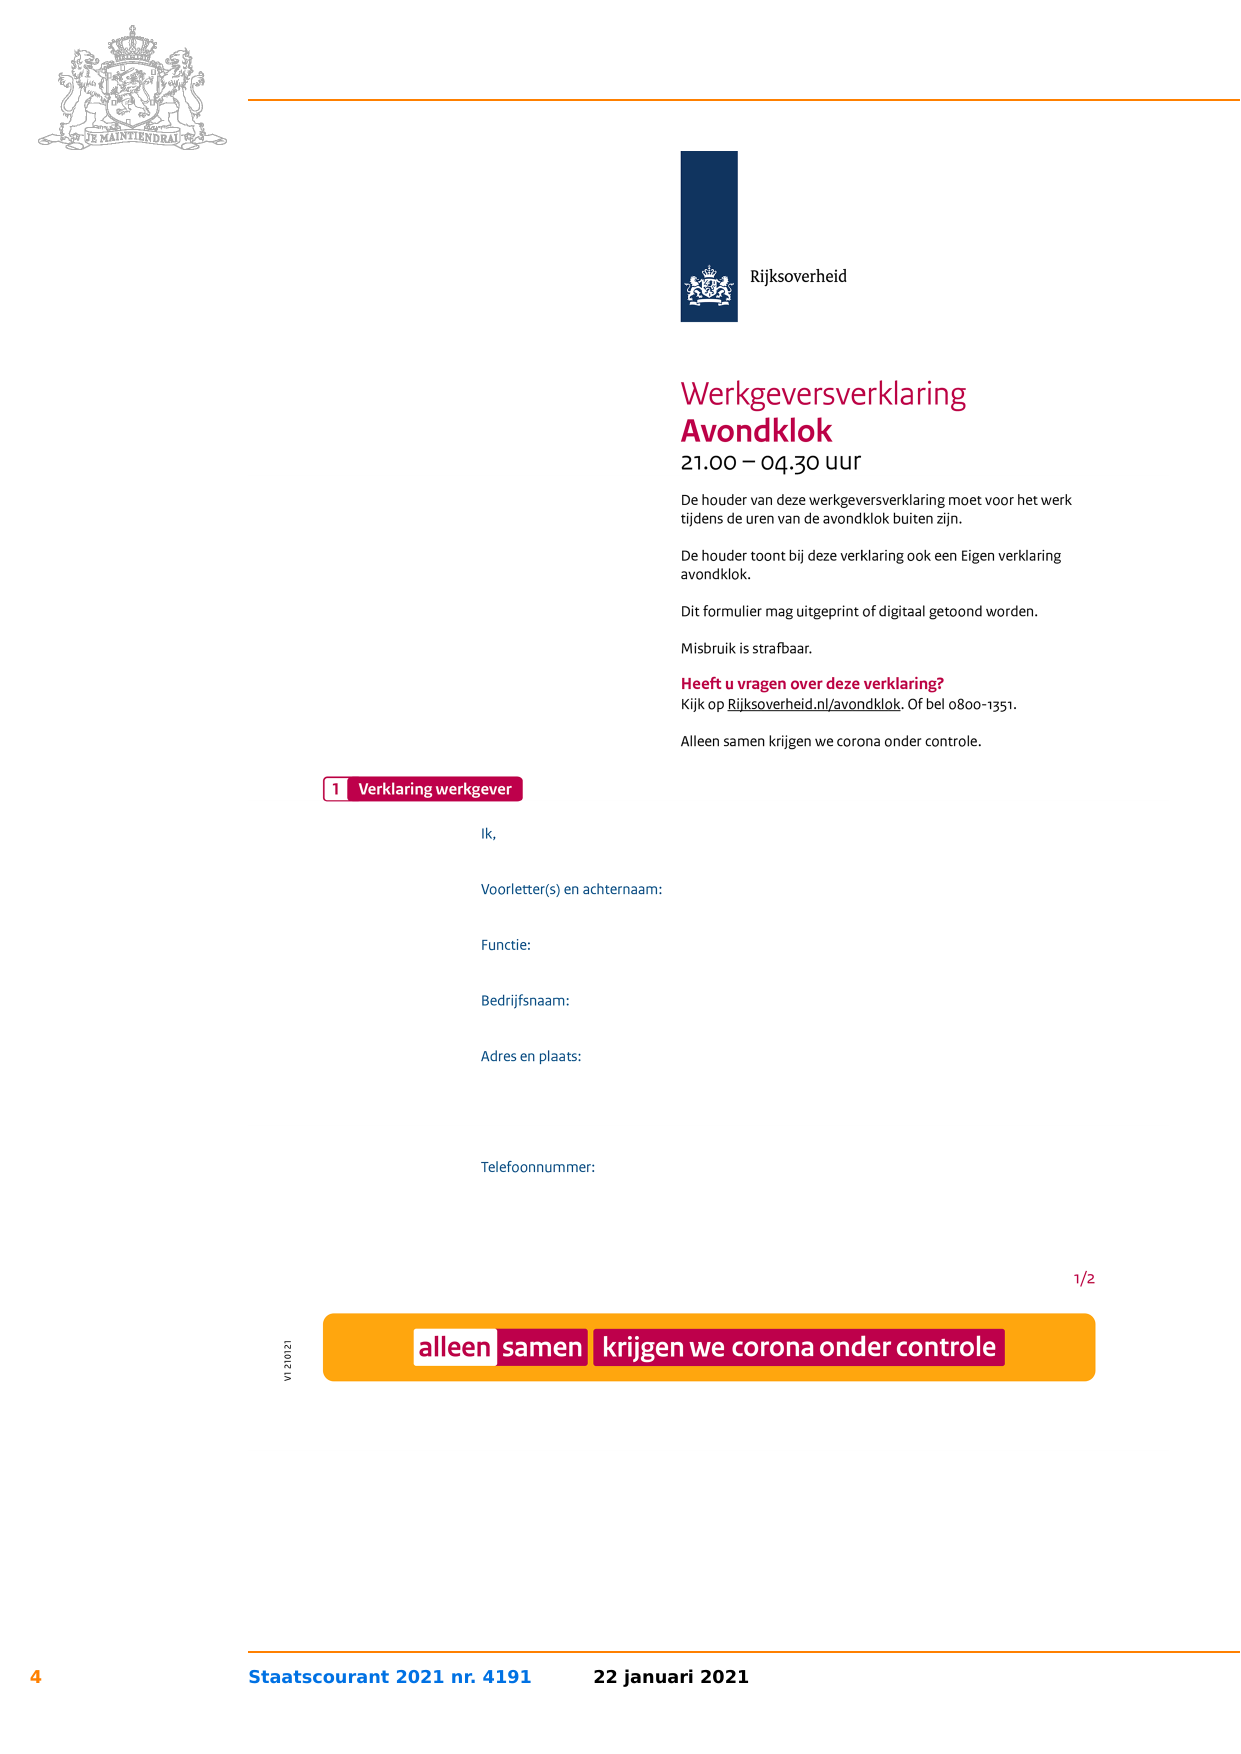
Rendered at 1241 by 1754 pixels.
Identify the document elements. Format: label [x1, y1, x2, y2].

picture [248, 151, 1170, 1451]
picture [38, 25, 227, 150]
